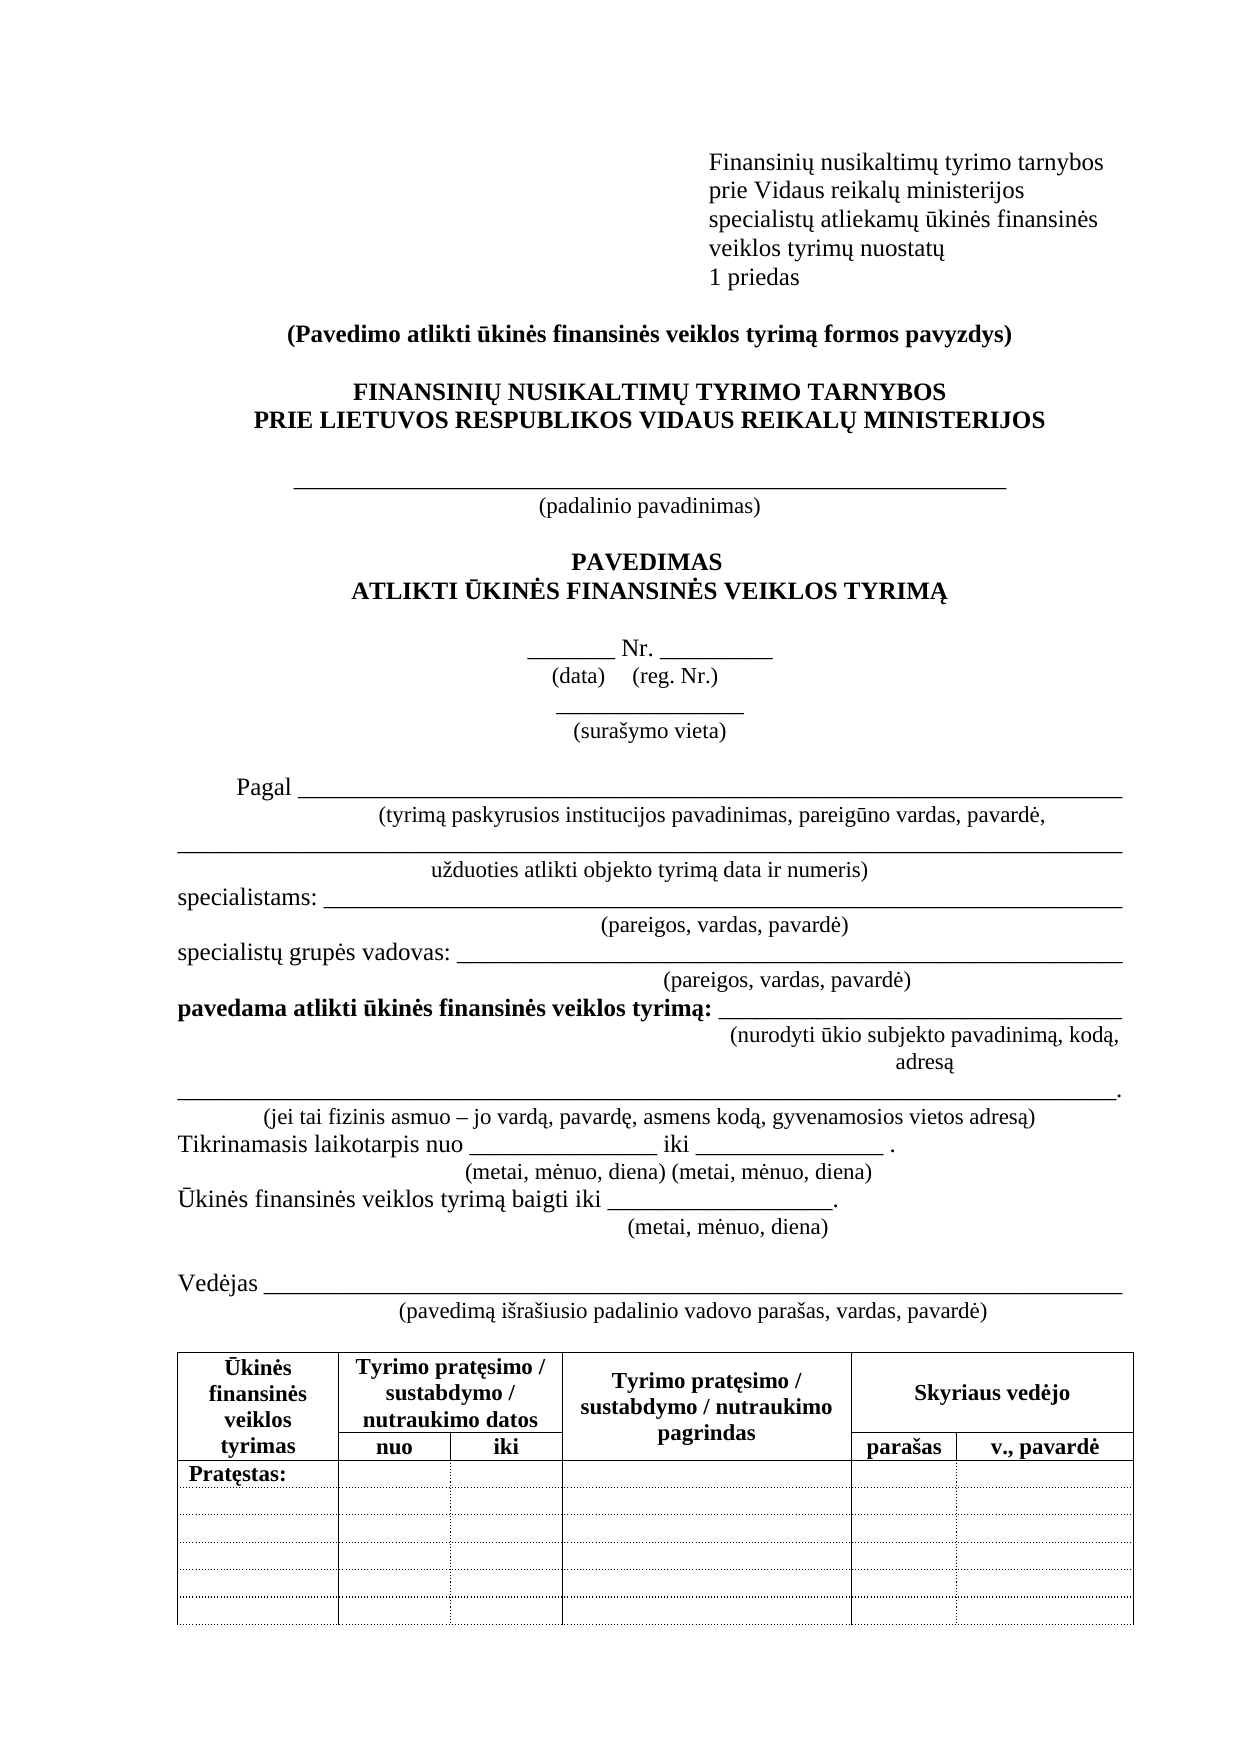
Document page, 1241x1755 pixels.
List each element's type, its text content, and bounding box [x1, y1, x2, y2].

text PAVEDIMAS [177, 547, 1122, 576]
table_cell [450, 1596, 562, 1624]
text (metai, mėnuo, diena) [627, 1213, 1122, 1239]
table_cell [178, 1487, 338, 1514]
text pavedama atlikti ūkinės finansinės veiklos tyrimą: [177, 993, 1122, 1021]
table_cell [563, 1514, 851, 1542]
text prie Vidaus reikalų ministerijos [177, 176, 1122, 204]
text _______ Nr. _________ [177, 633, 1122, 662]
table_cell parašas [852, 1433, 956, 1459]
table_cell [178, 1569, 338, 1596]
text Finansinių nusikaltimų tyrimo tarnybos [177, 147, 1122, 176]
table_cell [178, 1514, 338, 1542]
text (data) (reg. Nr.) [148, 662, 1122, 688]
text Ūkinės finansinės veiklos tyrimą baigti iki __________________. [177, 1184, 1122, 1213]
table_header Ūkinės finansinės veiklos tyrimas [178, 1353, 338, 1459]
table_cell [450, 1461, 562, 1487]
text (padalinio pavadinimas) [177, 492, 1122, 518]
text (Pavedimo atlikti ūkinės finansinės veiklos tyrimą formos pavyzdys) [177, 319, 1122, 348]
table_cell [339, 1487, 450, 1514]
table_cell [563, 1569, 851, 1596]
table_cell [852, 1514, 957, 1542]
table_cell [339, 1542, 450, 1569]
table_header Tyrimo pratęsimo / sustabdymo / nutraukimo pagrindas [563, 1353, 851, 1459]
table_cell iki [451, 1433, 562, 1459]
text (jei tai fizinis asmuo – jo vardą, pavardę, asmens kodą, gyvenamosios vietos adresą) [177, 1103, 1122, 1129]
table_header Skyriaus vedėjo [852, 1353, 1133, 1432]
text užduoties atlikti objekto tyrimą data ir numeris) [177, 856, 1122, 882]
table_cell [957, 1569, 1133, 1596]
table_cell [957, 1596, 1133, 1624]
text _______________ [177, 688, 1122, 717]
text (pareigos, vardas, pavardė) [327, 911, 1122, 937]
table_cell [450, 1487, 562, 1514]
table_header Tyrimo pratęsimo / sustabdymo / nutraukimo datos [339, 1353, 562, 1432]
text specialistų grupės vadovas: [177, 937, 1122, 966]
table_cell [178, 1542, 338, 1569]
table_cell [339, 1596, 450, 1624]
table_cell [339, 1461, 450, 1487]
table_cell [852, 1487, 957, 1514]
table_cell [563, 1596, 851, 1624]
text specialistams: [177, 882, 1122, 911]
table_cell [957, 1461, 1133, 1487]
table_cell [563, 1461, 851, 1487]
table_cell [450, 1514, 562, 1542]
text (metai, mėnuo, diena) (metai, mėnuo, diena) [465, 1158, 1122, 1184]
text _ . [177, 1074, 1122, 1103]
table_cell [957, 1542, 1133, 1569]
text veiklos tyrimų nuostatų [177, 233, 1122, 262]
text (surašymo vieta) [177, 717, 1122, 743]
text (pareigos, vardas, pavardė) [452, 966, 1122, 993]
text (tyrimą paskyrusios institucijos pavadinimas, pareigūno vardas, pavardė, [302, 801, 1122, 827]
text (nurodyti ūkio subjekto pavadinimą, kodą, adresą [727, 1021, 1122, 1074]
text specialistų atliekamų ūkinės finansinės [177, 204, 1122, 233]
text 1 priedas [177, 262, 1122, 291]
table_cell [450, 1542, 562, 1569]
text FINANSINIŲ NUSIKALTIMŲ TYRIMO TARNYBOS [177, 377, 1122, 406]
text ATLIKTI ŪKINĖS FINANSINĖS VEIKLOS TYRIMĄ [177, 576, 1122, 604]
table_cell [339, 1569, 450, 1596]
table_cell [852, 1569, 957, 1596]
table_cell [852, 1542, 957, 1569]
table_cell v., pavardė [957, 1433, 1133, 1459]
text _________________________________________________________ [177, 463, 1122, 492]
table_cell [339, 1514, 450, 1542]
text Vedėjas [177, 1268, 1122, 1297]
table_cell [178, 1596, 338, 1624]
text PRIE LIETUVOS RESPUBLIKOS VIDAUS REIKALŲ MINISTERIJOS [177, 406, 1122, 434]
table_cell [450, 1569, 562, 1596]
table_cell [563, 1542, 851, 1569]
table_cell [852, 1596, 957, 1624]
table_cell Pratęstas: [178, 1461, 338, 1487]
table_cell [852, 1461, 957, 1487]
table_cell nuo [339, 1433, 450, 1459]
table_cell [957, 1514, 1133, 1542]
text Tikrinamasis laikotarpis nuo _______________ iki _______________ . [177, 1129, 1122, 1158]
text (pavedimą išrašiusio padalinio vadovo parašas, vardas, pavardė) [265, 1297, 1122, 1323]
text _ [177, 827, 1122, 852]
table_cell [563, 1487, 851, 1514]
table_cell [957, 1487, 1133, 1514]
text Pagal [177, 772, 1122, 801]
